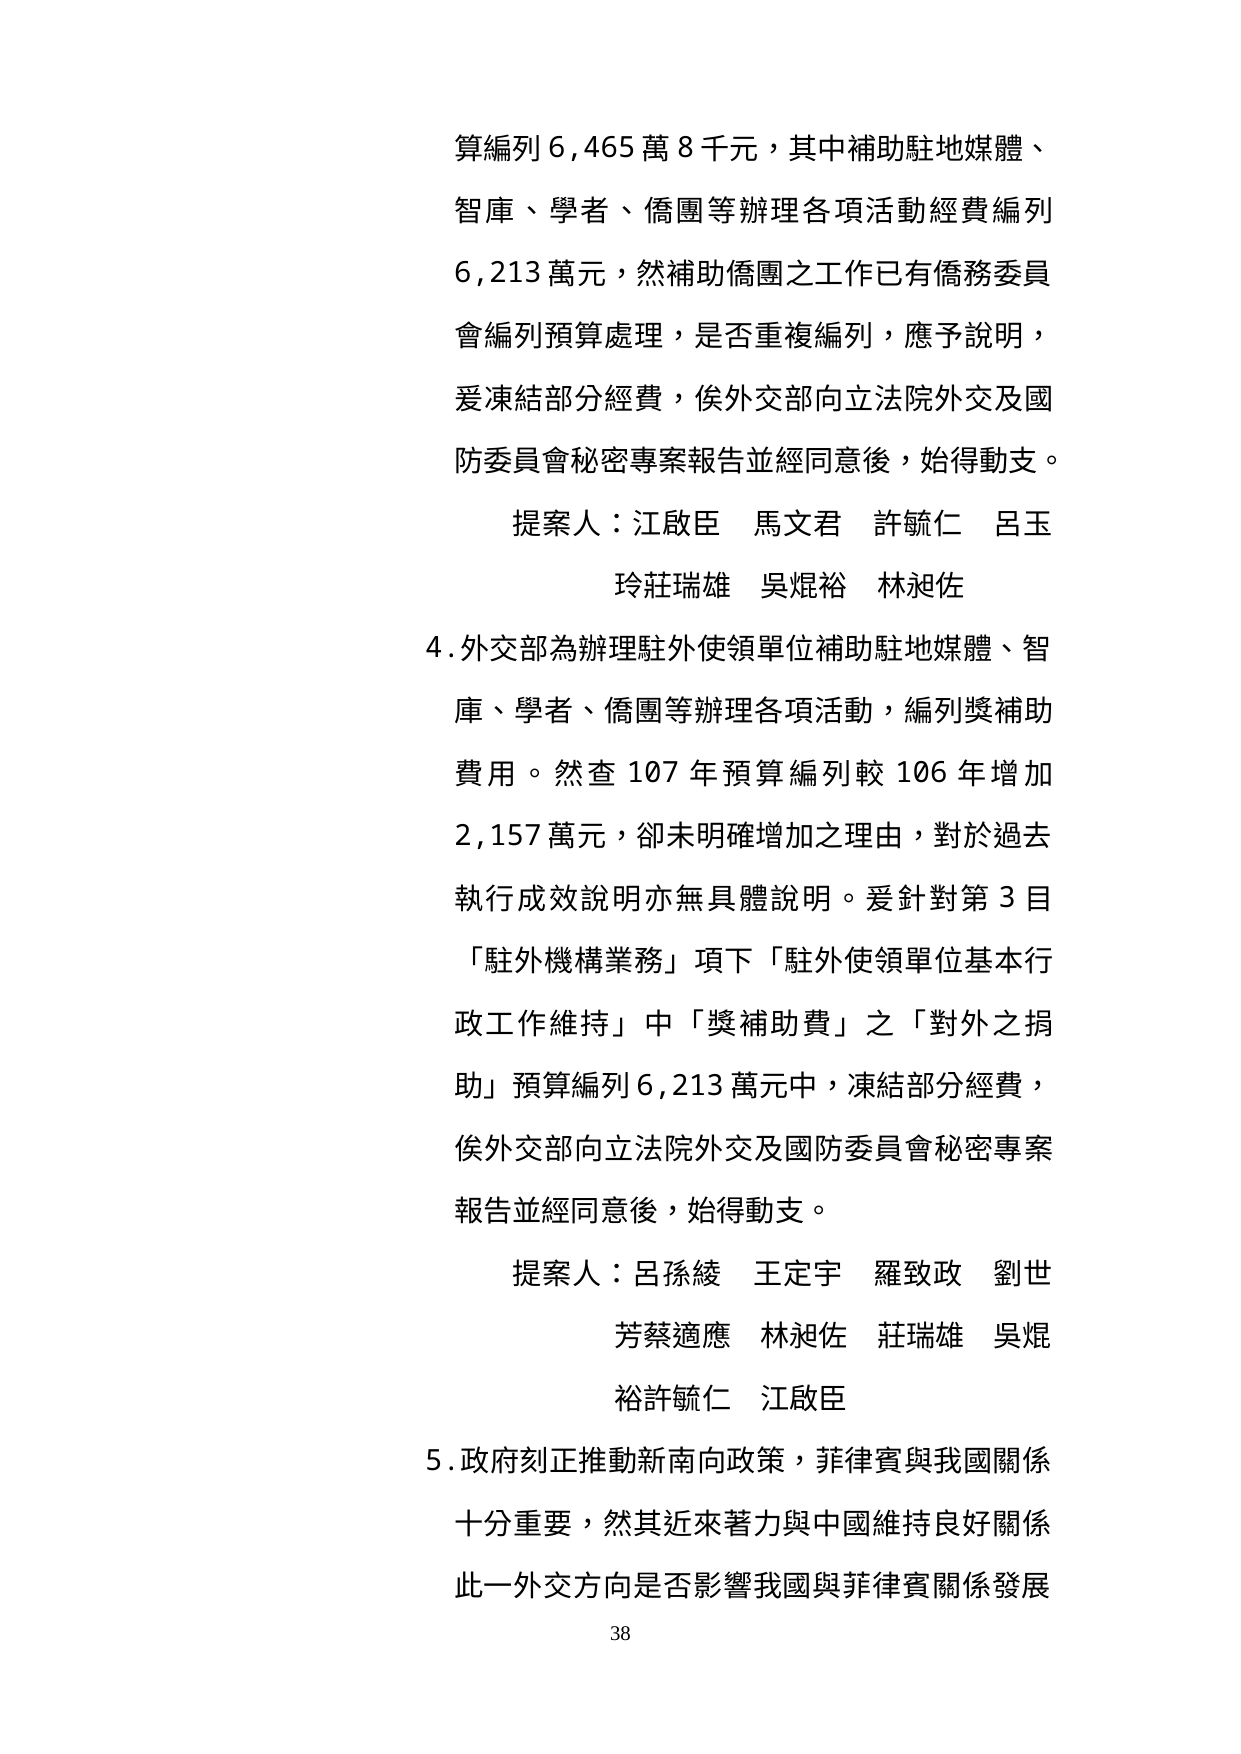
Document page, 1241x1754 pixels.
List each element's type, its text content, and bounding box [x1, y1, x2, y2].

text 提案人：江啟臣 馬文君 許毓仁 呂玉玲莊瑞雄 吳焜裕 林昶佐 [512, 480, 1053, 605]
text 3.外交部第3目「駐外機構業務」項下「駐外使領單位基本行政工作維持」中「獎補助費」預算編列6,465萬8千元，其中補助駐地媒體、智庫、學者、僑團等辦理各項活動經費編列6,213萬元，然補助僑團之工作已有僑務委員會編列預算處理，是否重複編列，應予說明，爰凍結部分經費，俟外交部向立法院外交及國防委員會秘密專案報告並經同意後，始得動支。 [425, 105, 1053, 480]
text 提案人：呂孫綾 王定宇 羅致政 劉世芳蔡適應 林昶佐 莊瑞雄 吳焜裕許毓仁 江啟臣 [512, 1230, 1053, 1417]
text 4.外交部為辦理駐外使領單位補助駐地媒體、智庫、學者、僑團等辦理各項活動，編列獎補助費用。然查107年預算編列較106年增加2,157萬元，卻未明確增加之理由，對於過去執行成效說明亦無具體說明。爰針對第3目「駐外機構業務」項下「駐外使領單位基本行政工作維持」中「獎補助費」之「對外之捐助」預算編列6,213萬元中，凍結部分經費，俟外交部向立法院外交及國防委員會秘密專案報告並經同意後，始得動支。 [425, 605, 1053, 1230]
text 5.政府刻正推動新南向政策，菲律賓與我國關係十分重要，然其近來著力與中國維持良好關係，此一外交方向是否影響我國與菲律賓關係發展，應特別注意。爰針對第3目「駐外機構業務」項下「駐外使領單位基本行政工作維持」有關亞東太平洋地區駐菲律賓代表處編列業務費中，凍結部分經費，俟外交部就台菲關係發展之現況與挑戰向立法院外交及國防委員會秘密專案報告並經同意後，始得動支。 [425, 1417, 1053, 1605]
